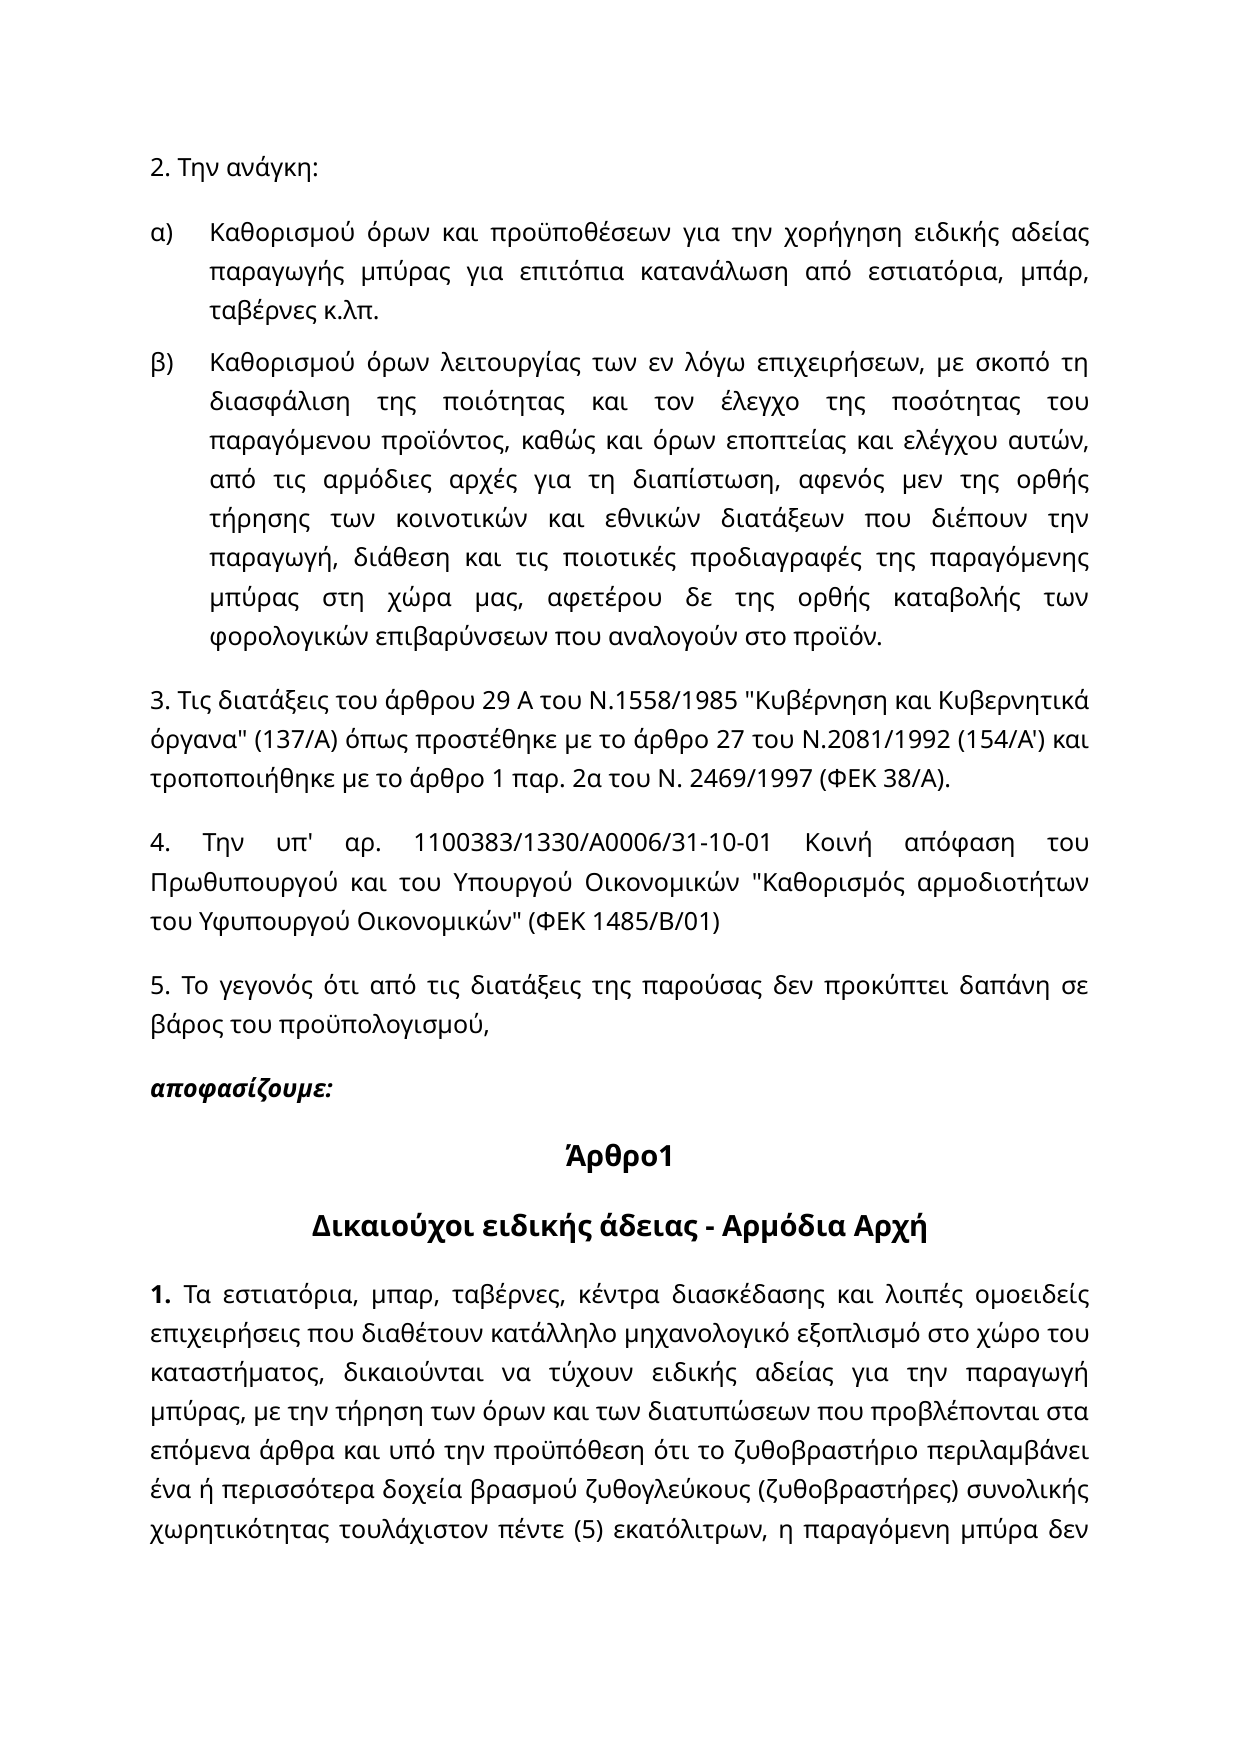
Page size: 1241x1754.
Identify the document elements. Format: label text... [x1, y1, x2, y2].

text 4. Την υπ' αρ. 1100383/1330/Α0006/31-10-01 Κοινή απόφαση του Πρωθυπουργού και του Υπουργού Οικονομικών "Καθορισμός αρμοδιοτήτων του Υφυπουργού Οικονομικών" (ΦΕΚ 1485/Β/01) [150, 825, 1090, 937]
list α) Καθορισμού όρων και προϋποθέσεων για την χορήγηση ειδικής αδείας παραγωγής μπύρας για επιτόπια κατανάλωση από εστιατόρια, μπάρ, ταβέρνες κ.λπ. [150, 214, 1090, 327]
text 1. Τα εστιατόρια, μπαρ, ταβέρνες, κέντρα διασκέδασης και λοιπές ομοειδείς επιχειρήσεις που διαθέτουν κατάλληλο μηχανολογικό εξοπλισμό στο χώρο του καταστήματος, δικαιούνται να τύχουν ειδικής αδείας για την παραγωγή μπύρας, με την τήρηση των όρων και των διατυπώσεων που προβλέπονται στα επόμενα άρθρα και υπό την προϋπόθεση ότι το ζυθοβραστήριο περιλαμβάνει ένα ή περισσότερα δοχεία βρασμού ζυθογλεύκους (ζυθοβραστήρες) συνολικής χωρητικότητας τουλάχιστον πέντε (5) εκατόλιτρων, η παραγόμενη μπύρα δεν [150, 1276, 1090, 1545]
subtitle Δικαιούχοι ειδικής άδειας - Αρμόδια Αρχή [150, 1206, 1090, 1245]
text 5. Το γεγονός ότι από τις διατάξεις της παρούσας δεν προκύπτει δαπάνη σε βάρος του προϋπολογισμού, [150, 967, 1090, 1041]
text αποφασίζουμε: [150, 1071, 1090, 1105]
text 2. Την ανάγκη: [150, 150, 1090, 184]
list β) Καθορισμού όρων λειτουργίας των εν λόγω επιχειρήσεων, με σκοπό τη διασφάλιση της ποιότητας και τον έλεγχο της ποσότητας του παραγόμενου προϊόντος, καθώς και όρων εποπτείας και ελέγχου αυτών, από τις αρμόδιες αρχές για τη διαπίστωση, αφενός μεν της ορθής τήρησης των κοινοτικών και εθνικών διατάξεων που διέπουν την παραγωγή, διάθεση και τις ποιοτικές προδιαγραφές της παραγόμενης μπύρας στη χώρα μας, αφετέρου δε της ορθής καταβολής των φορολογικών επιβαρύνσεων που αναλογούν στο προϊόν. [150, 344, 1090, 652]
text 3. Τις διατάξεις του άρθρου 29 Α του Ν.1558/1985 "Κυβέρνηση και Κυβερνητικά όργανα" (137/Α) όπως προστέθηκε με το άρθρο 27 του Ν.2081/1992 (154/Α') και τροποποιήθηκε με το άρθρο 1 παρ. 2α του Ν. 2469/1997 (ΦΕΚ 38/Α). [150, 682, 1090, 795]
subtitle Άρθρο1 [150, 1135, 1090, 1175]
